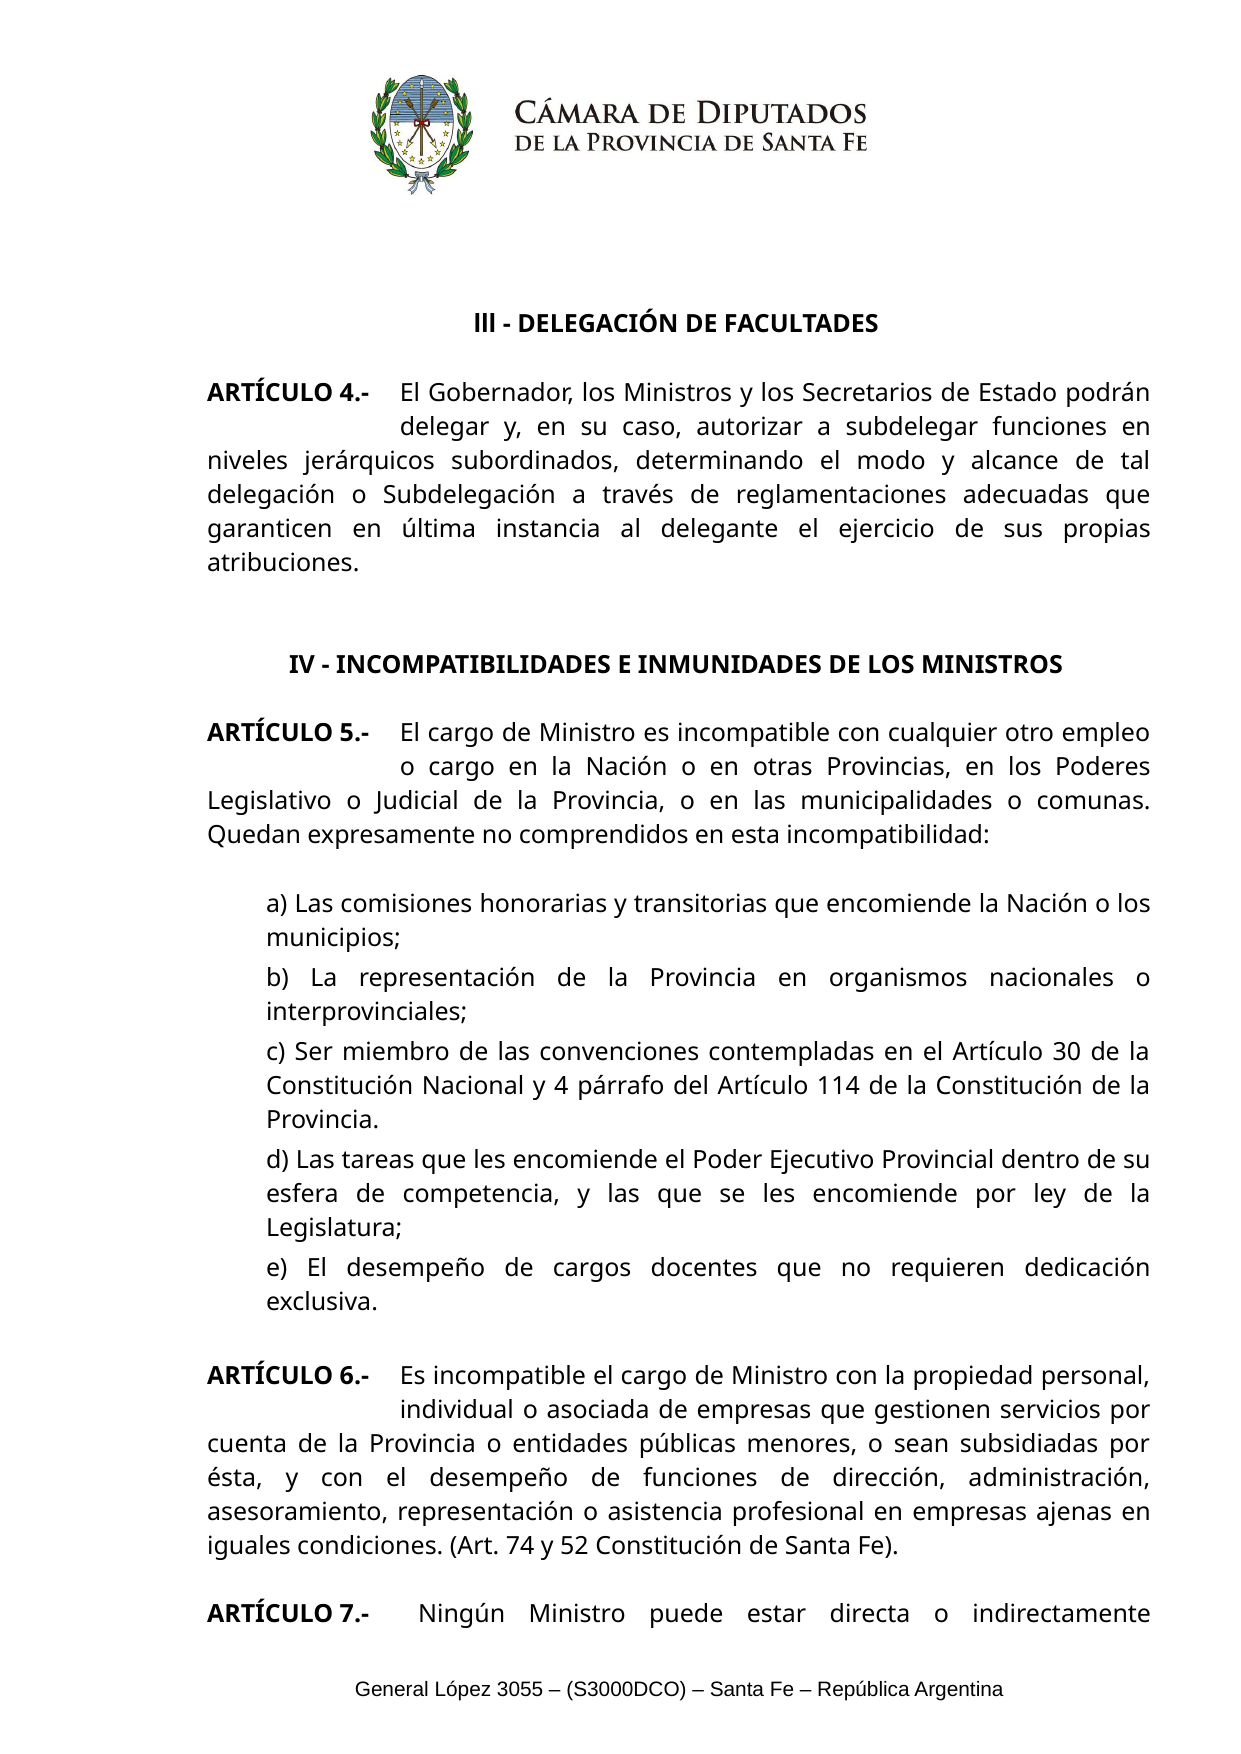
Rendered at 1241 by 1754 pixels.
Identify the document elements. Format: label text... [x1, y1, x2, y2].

text d) Las tareas que les encomiende el Poder Ejecutivo Provincial dentro de su esfera de competencia, y las que se les encomiende por ley de la Legislatura; [266, 1141, 1152, 1244]
text El Gobernador, los Ministros y los Secretarios de Estado podrán delegar y, en su caso, autorizar a subdelegar funciones en niveles jerárquicos subordinados, determinando el modo y alcance de tal delegación o Subdelegación a través de reglamentaciones adecuadas que garanticen en última instancia al delegante el ejercicio de sus propias atribuciones. [207, 374, 1152, 579]
table_header ARTÍCULO 5.- [207, 715, 399, 765]
text b) La representación de la Provincia en organismos nacionales o interprovinciales; [266, 959, 1152, 1027]
picture [370, 75, 867, 199]
table_header ARTÍCULO 6.- [207, 1358, 399, 1408]
text e) El desempeño de cargos docentes que no requieren dedicación exclusiva. [266, 1249, 1152, 1318]
text IV - INCOMPATIBILIDADES E INMUNIDADES DE LOS MINISTROS [207, 647, 1152, 681]
table_header ARTÍCULO 7.- [207, 1596, 418, 1646]
text El cargo de Ministro es incompatible con cualquier otro empleo o cargo en la Nación o en otras Provincias, en los Poderes Legislativo o Judicial de la Provincia, o en las municipalidades o comunas. Quedan expresamente no comprendidos en esta incompatibilidad: [207, 715, 1152, 851]
text lll - DELEGACIÓN DE FACULTADES [207, 306, 1152, 340]
text c) Ser miembro de las convenciones contempladas en el Artículo 30 de la Constitución Nacional y 4 párrafo del Artículo 114 de la Constitución de la Provincia. [266, 1033, 1152, 1136]
table_header ARTÍCULO 4.- [207, 374, 399, 424]
text Es incompatible el cargo de Ministro con la propiedad personal, individual o asociada de empresas que gestionen servicios por cuenta de la Provincia o entidades públicas menores, o sean subsidiadas por ésta, y con el desempeño de funciones de dirección, administración, asesoramiento, representación o asistencia profesional en empresas ajenas en iguales condiciones. (Art. 74 y 52 Constitución de Santa Fe). [207, 1358, 1152, 1562]
text a) Las comisiones honorarias y transitorias que encomiende la Nación o los municipios; [266, 885, 1152, 953]
text Ningún Ministro puede estar directa o indirectamente [418, 1596, 1152, 1630]
